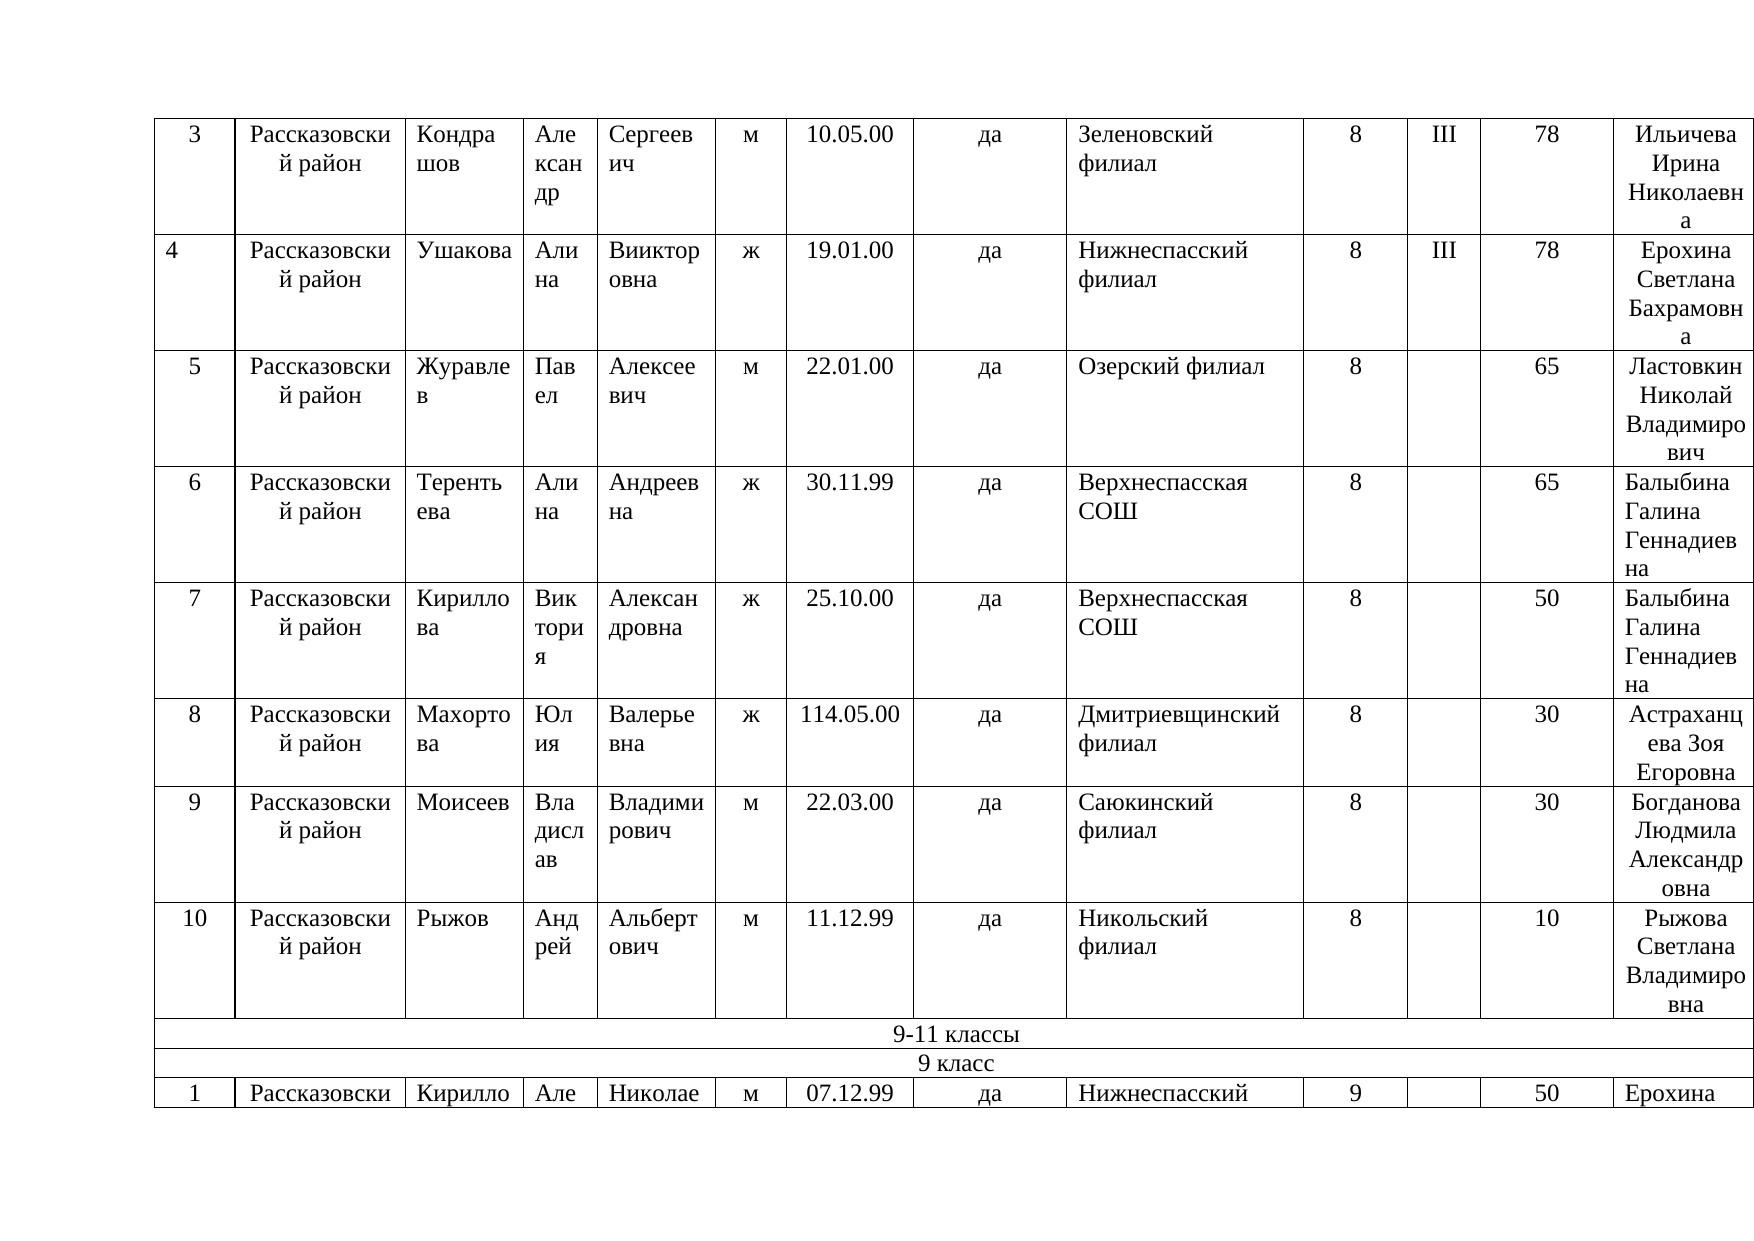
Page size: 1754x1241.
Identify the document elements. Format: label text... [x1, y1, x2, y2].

table_cell 50 [1481, 1078, 1613, 1107]
table_cell Саюкинский филиал [1067, 787, 1303, 902]
table_cell 11.12.99 [787, 903, 913, 1018]
table_cell м [716, 119, 786, 234]
table_cell Махортова [406, 699, 523, 786]
table_cell 6 [155, 467, 234, 582]
table_cell м [716, 1078, 786, 1107]
table_cell Павел [524, 351, 597, 466]
table_cell да [914, 235, 1066, 350]
table_cell да [914, 583, 1066, 698]
table_cell Нижнеспасский филиал [1067, 235, 1303, 350]
table_cell [1408, 351, 1480, 466]
table_cell 78 [1481, 235, 1613, 350]
table_cell м [716, 351, 786, 466]
table_cell Кирилло [406, 1078, 523, 1107]
table_cell 114.05.00 [787, 699, 913, 786]
table_cell 9-11 классы [155, 1019, 1753, 1047]
table_cell Рассказовский район [236, 119, 405, 234]
table_cell 9 [1304, 1078, 1407, 1107]
table_cell Нижнеспасский [1067, 1078, 1303, 1107]
table_cell да [914, 787, 1066, 902]
table_cell Ерохина [1614, 1078, 1753, 1107]
table_cell Моисеев [406, 787, 523, 902]
table_cell [1408, 903, 1480, 1018]
table_cell 8 [1304, 699, 1407, 786]
table_cell Але [524, 1078, 597, 1107]
table_cell Александр [524, 119, 597, 234]
table_cell Владимирович [598, 787, 715, 902]
table_cell 65 [1481, 351, 1613, 466]
table_cell [1408, 787, 1480, 902]
table_cell Александровна [598, 583, 715, 698]
table_cell 8 [155, 699, 234, 786]
table_cell да [914, 699, 1066, 786]
table_cell 07.12.99 [787, 1078, 913, 1107]
table_cell Журавлев [406, 351, 523, 466]
table_cell 22.03.00 [787, 787, 913, 902]
table_cell III [1408, 235, 1480, 350]
table_cell 78 [1481, 119, 1613, 234]
table_cell Дмитриевщинский филиал [1067, 699, 1303, 786]
table_cell Альбертович [598, 903, 715, 1018]
table_cell Ушакова [406, 235, 523, 350]
table_cell 65 [1481, 467, 1613, 582]
table_cell Виикторовна [598, 235, 715, 350]
table_cell Верхнеспасская СОШ [1067, 467, 1303, 582]
table_cell Рассказовский район [236, 787, 405, 902]
table_cell 8 [1304, 235, 1407, 350]
table_cell Озерский филиал [1067, 351, 1303, 466]
table_cell да [914, 351, 1066, 466]
table_cell 19.01.00 [787, 235, 913, 350]
table_cell Рыжова Светлана Владимировна [1614, 903, 1753, 1018]
table_cell Рассказовский район [236, 903, 405, 1018]
table_cell Кондрашов [406, 119, 523, 234]
table_cell Ильичева Ирина Николаевна [1614, 119, 1753, 234]
table_cell Ластовкин Николай Владимирович [1614, 351, 1753, 466]
table_cell Рассказовский район [236, 699, 405, 786]
table_cell да [914, 1078, 1066, 1107]
table_cell Рассказовский район [236, 583, 405, 698]
table_cell Терентьева [406, 467, 523, 582]
table_cell 7 [155, 583, 234, 698]
table_cell м [716, 903, 786, 1018]
table_cell [1408, 699, 1480, 786]
table_cell [1408, 1078, 1480, 1107]
table_cell Кириллова [406, 583, 523, 698]
table_cell 25.10.00 [787, 583, 913, 698]
table_cell Балыбина Галина Геннадиевна [1614, 467, 1753, 582]
table_cell Валерьевна [598, 699, 715, 786]
table_cell 9 класс [155, 1049, 1753, 1077]
table_cell 30.11.99 [787, 467, 913, 582]
table_cell Рассказовский район [236, 351, 405, 466]
table_cell 5 [155, 351, 234, 466]
table_cell Зеленовский филиал [1067, 119, 1303, 234]
table_cell III [1408, 119, 1480, 234]
table_cell да [914, 119, 1066, 234]
table_cell [1408, 467, 1480, 582]
table_cell Рассказовски [236, 1078, 405, 1107]
table_cell да [914, 903, 1066, 1018]
table_cell Астраханцева Зоя Егоровна [1614, 699, 1753, 786]
table_cell ж [716, 583, 786, 698]
table_cell 4 [155, 235, 234, 350]
table_cell 10.05.00 [787, 119, 913, 234]
table_cell Верхнеспасская СОШ [1067, 583, 1303, 698]
table_cell 10 [1481, 903, 1613, 1018]
table_cell 10 [155, 903, 234, 1018]
table_cell Сергеевич [598, 119, 715, 234]
table_cell Рыжов [406, 903, 523, 1018]
table_cell 50 [1481, 583, 1613, 698]
table_cell Алина [524, 467, 597, 582]
table_cell Никольский филиал [1067, 903, 1303, 1018]
table_cell Владислав [524, 787, 597, 902]
table_cell Николае [598, 1078, 715, 1107]
table_cell да [914, 467, 1066, 582]
table_cell Ерохина Светлана Бахрамовна [1614, 235, 1753, 350]
table_cell 30 [1481, 787, 1613, 902]
table_cell Рассказовский район [236, 467, 405, 582]
table_cell 8 [1304, 467, 1407, 582]
table_cell 3 [155, 119, 234, 234]
table_cell 22.01.00 [787, 351, 913, 466]
table_cell Юлия [524, 699, 597, 786]
table_cell 30 [1481, 699, 1613, 786]
table_cell 9 [155, 787, 234, 902]
table_cell Рассказовский район [236, 235, 405, 350]
table_cell ж [716, 699, 786, 786]
table_cell [1408, 583, 1480, 698]
table_cell Алина [524, 235, 597, 350]
table_cell Балыбина Галина Геннадиевна [1614, 583, 1753, 698]
table_cell ж [716, 467, 786, 582]
table_cell 8 [1304, 351, 1407, 466]
table_cell Виктория [524, 583, 597, 698]
table_cell 8 [1304, 119, 1407, 234]
table_cell Богданова Людмила Александровна [1614, 787, 1753, 902]
table_cell Андрей [524, 903, 597, 1018]
table_cell м [716, 787, 786, 902]
table_cell 8 [1304, 903, 1407, 1018]
table_cell Андреевна [598, 467, 715, 582]
table_cell ж [716, 235, 786, 350]
table_cell 1 [155, 1078, 234, 1107]
table_cell 8 [1304, 787, 1407, 902]
table_cell Алексеевич [598, 351, 715, 466]
table_cell 8 [1304, 583, 1407, 698]
